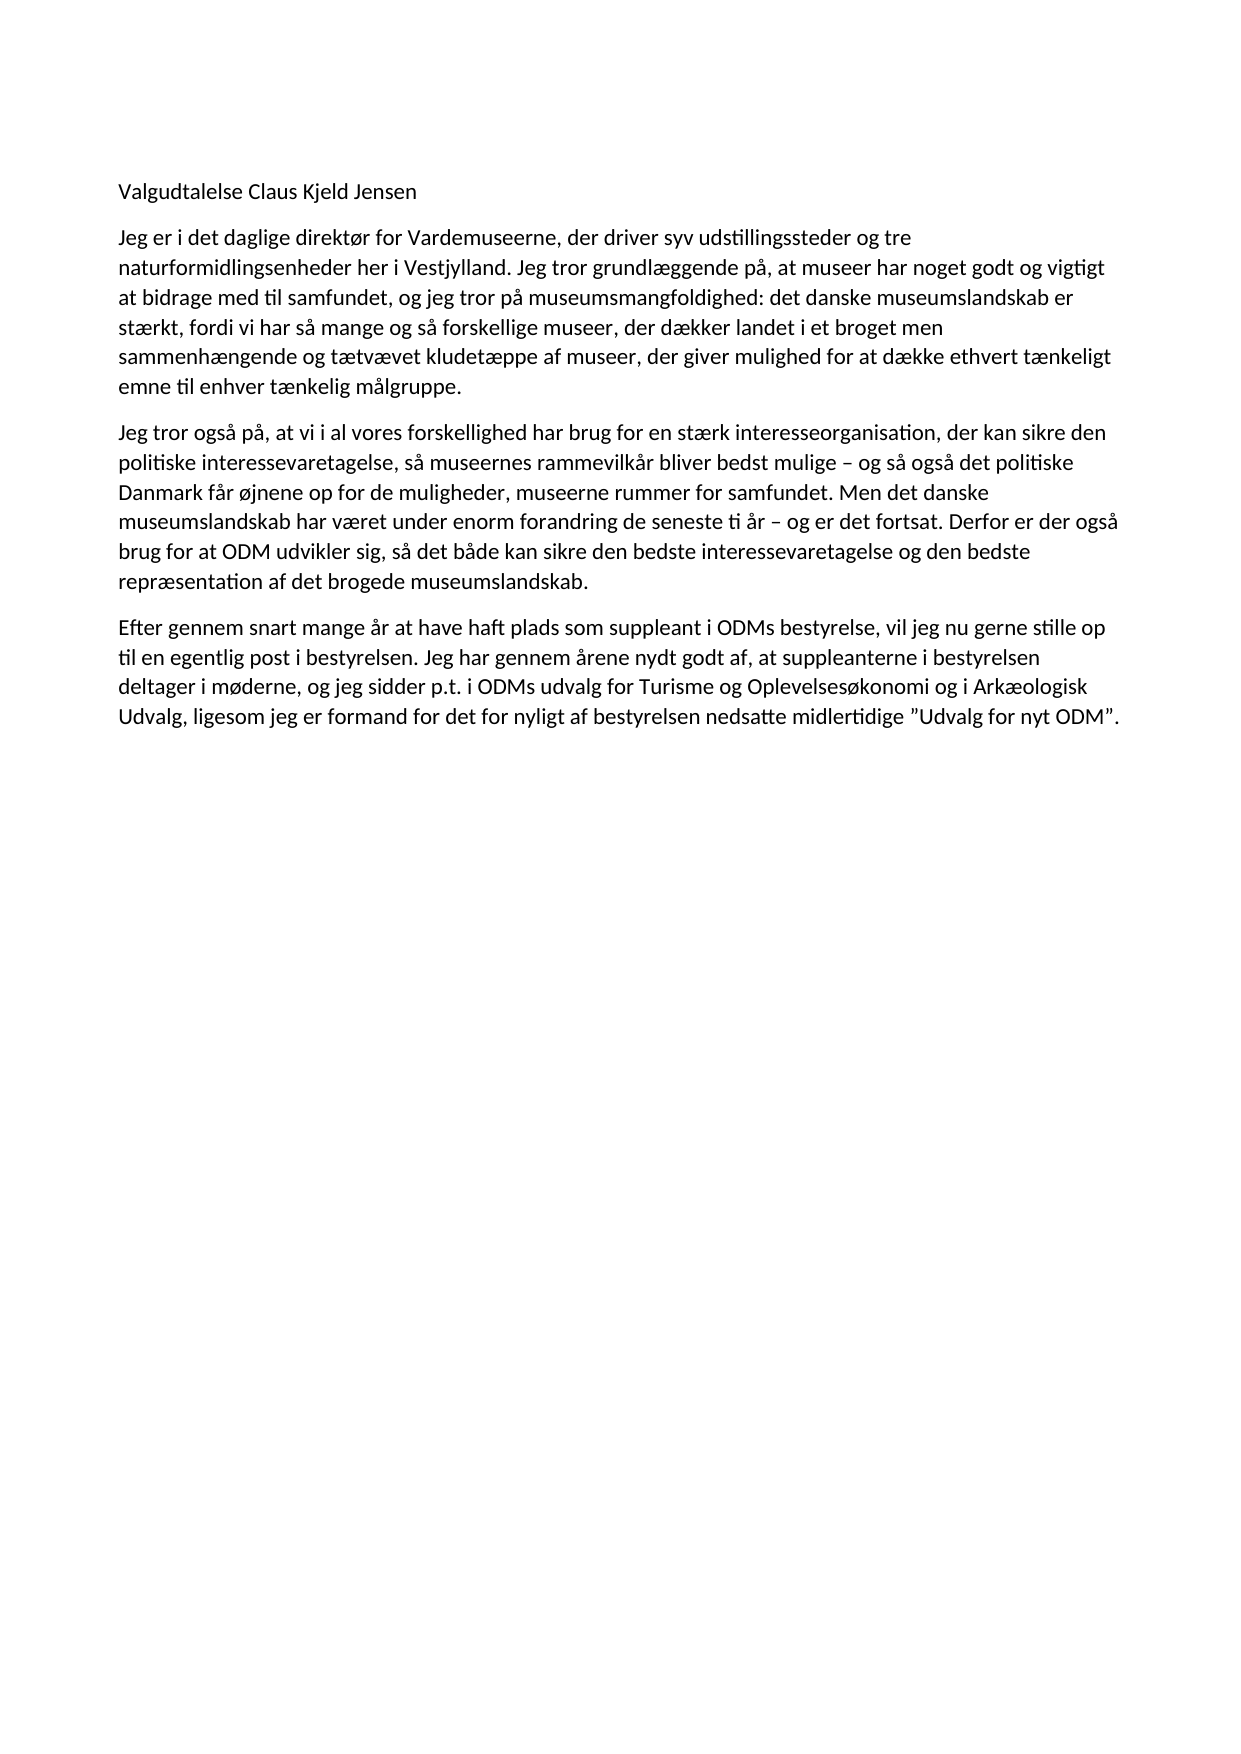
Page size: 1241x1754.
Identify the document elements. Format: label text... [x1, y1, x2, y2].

text Efter gennem snart mange år at have haft plads som suppleant i ODMs bestyrelse, vil jeg nu gerne stille op til en egentlig post i bestyrelsen. Jeg har gennem årene nydt godt af, at suppleanterne i bestyrelsen deltager i møderne, og jeg sidder p.t. i ODMs udvalg for Turisme og Oplevelsesøkonomi og i Arkæologisk Udvalg, ligesom jeg er formand for det for nyligt af bestyrelsen nedsatte midlertidige ”Udvalg for nyt ODM”. [118, 613, 1122, 730]
text Jeg tror også på, at vi i al vores forskellighed har brug for en stærk interesseorganisation, der kan sikre den politiske interessevaretagelse, så museernes rammevilkår bliver bedst mulige – og så også det politiske Danmark får øjnene op for de muligheder, museerne rummer for samfundet. Men det danske museumslandskab har været under enorm forandring de seneste ti år – og er det fortsat. Derfor er der også brug for at ODM udvikler sig, så det både kan sikre den bedste interessevaretagelse og den bedste repræsentation af det brogede museumslandskab. [118, 418, 1122, 595]
text Jeg er i det daglige direktør for Vardemuseerne, der driver syv udstillingssteder og tre naturformidlingsenheder her i Vestjylland. Jeg tror grundlæggende på, at museer har noget godt og vigtigt at bidrage med til samfundet, og jeg tror på museumsmangfoldighed: det danske museumslandskab er stærkt, fordi vi har så mange og så forskellige museer, der dækker landet i et broget men sammenhængende og tætvævet kludetæppe af museer, der giver mulighed for at dække ethvert tænkeligt emne til enhver tænkelig målgruppe. [118, 223, 1122, 400]
text Valgudtalelse Claus Kjeld Jensen [118, 177, 1122, 205]
